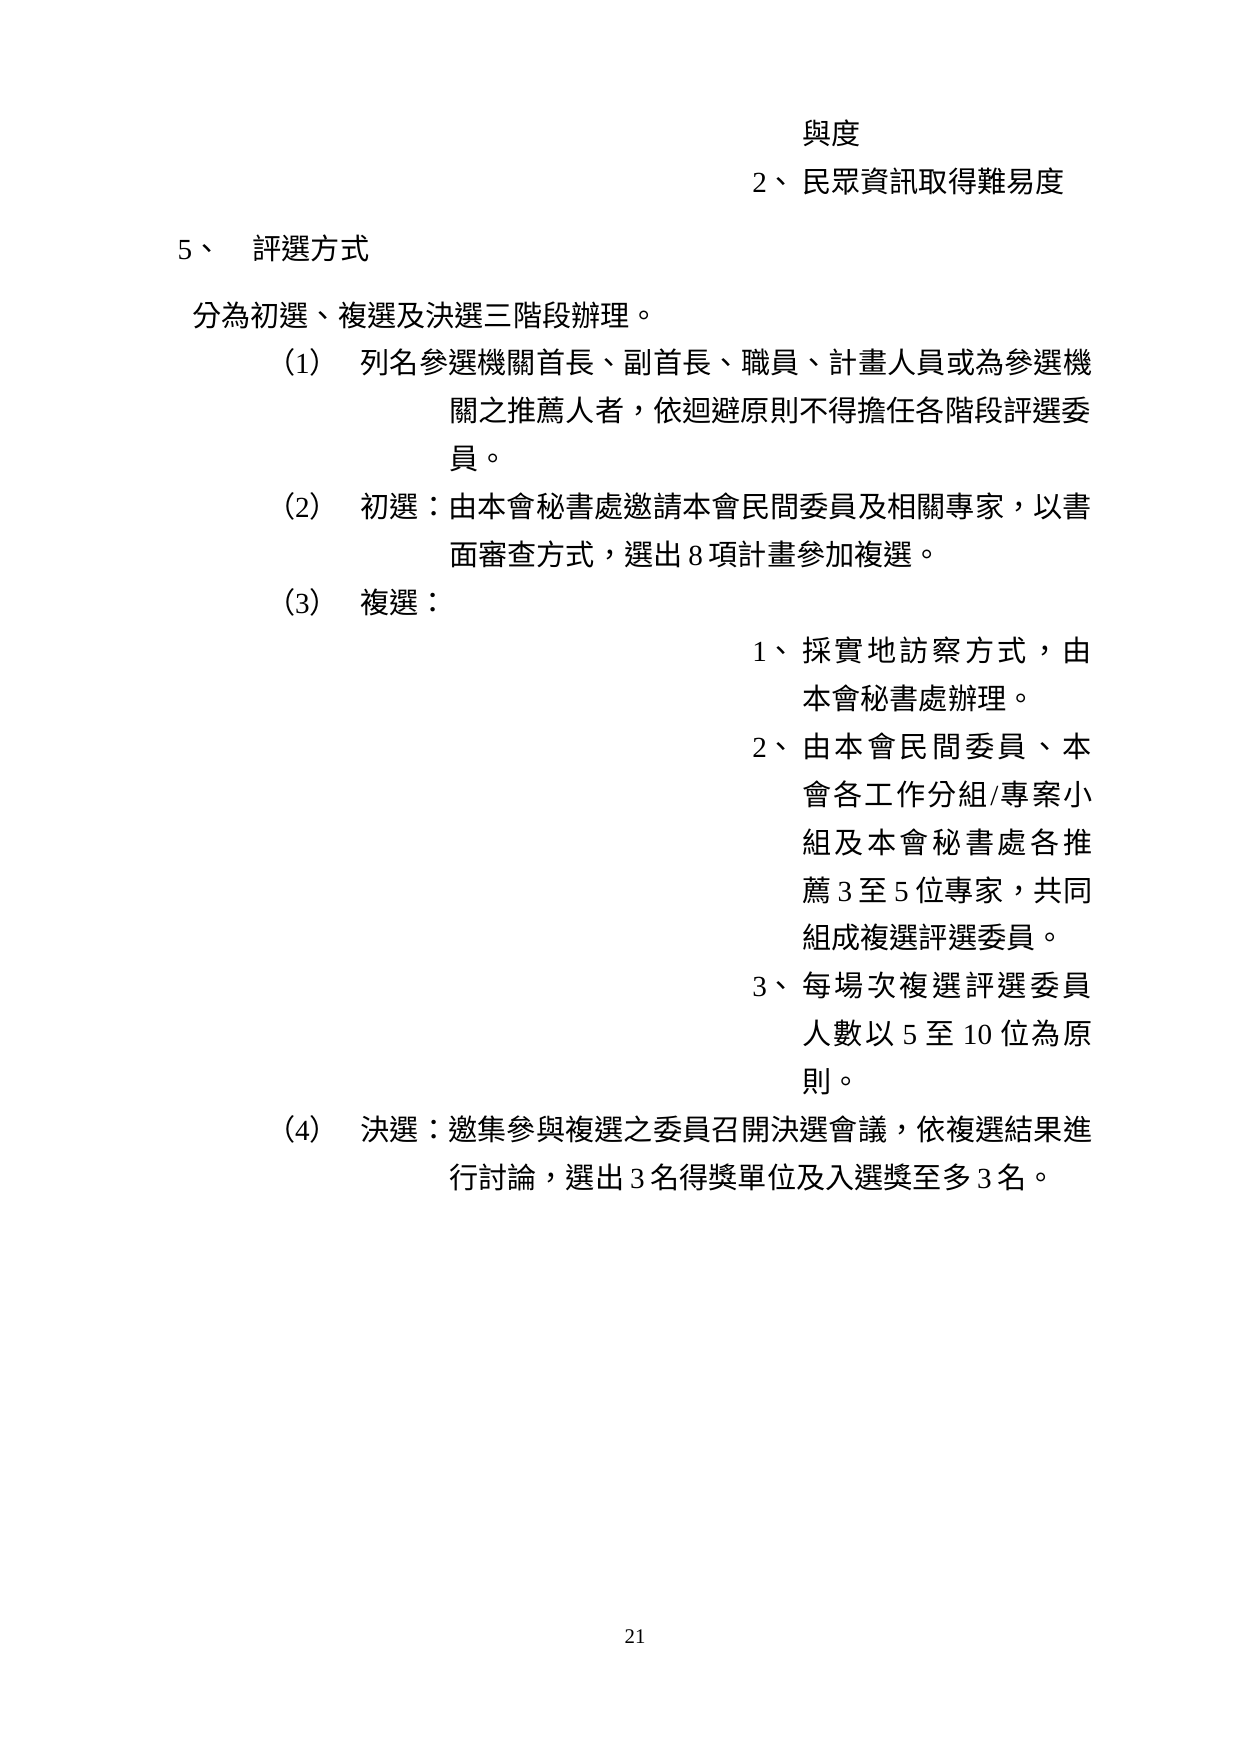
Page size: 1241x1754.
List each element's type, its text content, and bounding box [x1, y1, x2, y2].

text 分為初選、複選及決選三階段辦理。 [177, 288, 1092, 336]
list 複選： [266, 575, 1092, 623]
list 列名參選機關首長、副首長、職員、計畫人員或為參選機關之推薦人者，依迴避原則不得擔任各階段評選委員。 [266, 336, 1092, 479]
list 民眾資訊取得難易度 [752, 154, 1092, 202]
list 計畫執行期間民眾參與度 [752, 106, 1092, 154]
list 採實地訪察方式，由本會秘書處辦理。 [752, 623, 1092, 719]
list 每場次複選評選委員人數以5至10位為原則。 [752, 958, 1092, 1102]
list 初選：由本會秘書處邀請本會民間委員及相關專家，以書面審查方式，選出8項計畫參加複選。 [266, 479, 1092, 575]
list 由本會民間委員、本會各工作分組/專案小組及本會秘書處各推薦3至5位專家，共同組成複選評選委員。 [752, 719, 1092, 958]
list 決選：邀集參與複選之委員召開決選會議，依複選結果進行討論，選出3名得獎單位及入選獎至多3名。 [266, 1102, 1092, 1198]
list 評選方式 [177, 221, 1092, 269]
